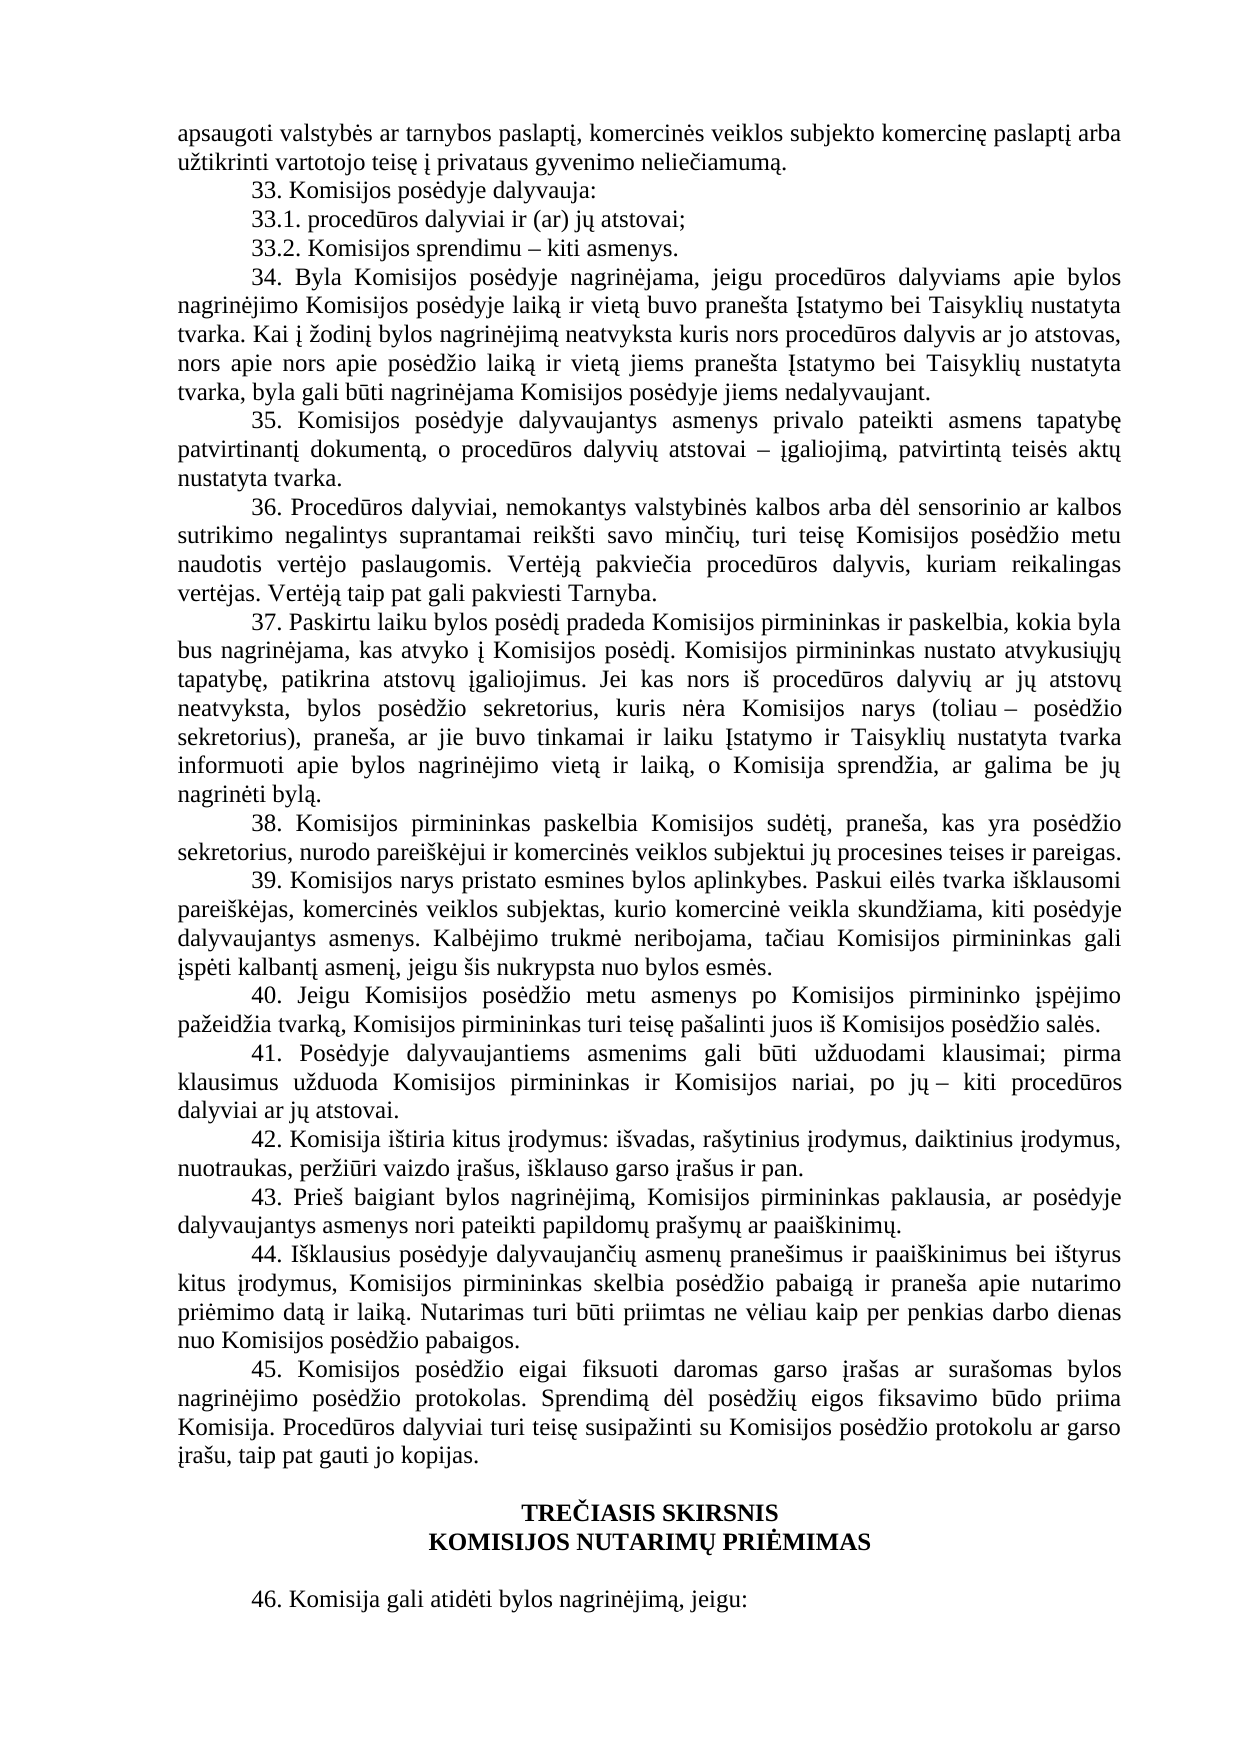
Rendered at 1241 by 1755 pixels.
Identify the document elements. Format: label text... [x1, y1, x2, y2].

text 40. Jeigu Komisijos posėdžio metu asmenys po Komisijos pirmininko įspėjimo pažeidžia tvarką, Komisijos pirmininkas turi teisę pašalinti juos iš Komisijos posėdžio salės. [177, 981, 1122, 1038]
text 45. Komisijos posėdžio eigai fiksuoti daromas garso įrašas ar surašomas bylos nagrinėjimo posėdžio protokolas. Sprendimą dėl posėdžių eigos fiksavimo būdo priima Komisija. Procedūros dalyviai turi teisę susipažinti su Komisijos posėdžio protokolu ar garso įrašu, taip pat gauti jo kopijas. [177, 1354, 1122, 1469]
text KOMISIJOS NUTARIMŲ PRIĖMIMAS [177, 1527, 1122, 1556]
text 44. Išklausius posėdyje dalyvaujančių asmenų pranešimus ir paaiškinimus bei ištyrus kitus įrodymus, Komisijos pirmininkas skelbia posėdžio pabaigą ir praneša apie nutarimo priėmimo datą ir laiką. Nutarimas turi būti priimtas ne vėliau kaip per penkias darbo dienas nuo Komisijos posėdžio pabaigos. [177, 1239, 1122, 1354]
text 43. Prieš baigiant bylos nagrinėjimą, Komisijos pirmininkas paklausia, ar posėdyje dalyvaujantys asmenys nori pateikti papildomų prašymų ar paaiškinimų. [177, 1182, 1122, 1239]
text 42. Komisija ištiria kitus įrodymus: išvadas, rašytinius įrodymus, daiktinius įrodymus, nuotraukas, peržiūri vaizdo įrašus, išklauso garso įrašus ir pan. [177, 1124, 1122, 1182]
text 33. Komisijos posėdyje dalyvauja: [177, 176, 1122, 204]
text 33.1. procedūros dalyviai ir (ar) jų atstovai; [177, 204, 1122, 233]
text 46. Komisija gali atidėti bylos nagrinėjimą, jeigu: [177, 1584, 1122, 1613]
text 39. Komisijos narys pristato esmines bylos aplinkybes. Paskui eilės tvarka išklausomi pareiškėjas, komercinės veiklos subjektas, kurio komercinė veikla skundžiama, kiti posėdyje dalyvaujantys asmenys. Kalbėjimo trukmė neribojama, tačiau Komisijos pirmininkas gali įspėti kalbantį asmenį, jeigu šis nukrypsta nuo bylos esmės. [177, 866, 1122, 981]
text apsaugoti valstybės ar tarnybos paslaptį, komercinės veiklos subjekto komercinę paslaptį arba užtikrinti vartotojo teisę į privataus gyvenimo neliečiamumą. [177, 118, 1122, 176]
text 35. Komisijos posėdyje dalyvaujantys asmenys privalo pateikti asmens tapatybę patvirtinantį dokumentą, o procedūros dalyvių atstovai – įgaliojimą, patvirtintą teisės aktų nustatyta tvarka. [177, 406, 1122, 492]
text 34. Byla Komisijos posėdyje nagrinėjama, jeigu procedūros dalyviams apie bylos nagrinėjimo Komisijos posėdyje laiką ir vietą buvo pranešta Įstatymo bei Taisyklių nustatyta tvarka. Kai į žodinį bylos nagrinėjimą neatvyksta kuris nors procedūros dalyvis ar jo atstovas, nors apie nors apie posėdžio laiką ir vietą jiems pranešta Įstatymo bei Taisyklių nustatyta tvarka, byla gali būti nagrinėjama Komisijos posėdyje jiems nedalyvaujant. [177, 262, 1122, 406]
text 37. Paskirtu laiku bylos posėdį pradeda Komisijos pirmininkas ir paskelbia, kokia byla bus nagrinėjama, kas atvyko į Komisijos posėdį. Komisijos pirmininkas nustato atvykusiųjų tapatybę, patikrina atstovų įgaliojimus. Jei kas nors iš procedūros dalyvių ar jų atstovų neatvyksta, bylos posėdžio sekretorius, kuris nėra Komisijos narys (toliau – posėdžio sekretorius), praneša, ar jie buvo tinkamai ir laiku Įstatymo ir Taisyklių nustatyta tvarka informuoti apie bylos nagrinėjimo vietą ir laiką, o Komisija sprendžia, ar galima be jų nagrinėti bylą. [177, 607, 1122, 808]
text 33.2. Komisijos sprendimu – kiti asmenys. [177, 233, 1122, 262]
text 36. Procedūros dalyviai, nemokantys valstybinės kalbos arba dėl sensorinio ar kalbos sutrikimo negalintys suprantamai reikšti savo minčių, turi teisę Komisijos posėdžio metu naudotis vertėjo paslaugomis. Vertėją pakviečia procedūros dalyvis, kuriam reikalingas vertėjas. Vertėją taip pat gali pakviesti Tarnyba. [177, 492, 1122, 607]
text 41. Posėdyje dalyvaujantiems asmenims gali būti užduodami klausimai; pirma klausimus užduoda Komisijos pirmininkas ir Komisijos nariai, po jų – kiti procedūros dalyviai ar jų atstovai. [177, 1038, 1122, 1124]
text TREČIASIS SKIRSNIS [177, 1498, 1122, 1527]
text 38. Komisijos pirmininkas paskelbia Komisijos sudėtį, praneša, kas yra posėdžio sekretorius, nurodo pareiškėjui ir komercinės veiklos subjektui jų procesines teises ir pareigas. [177, 808, 1122, 866]
